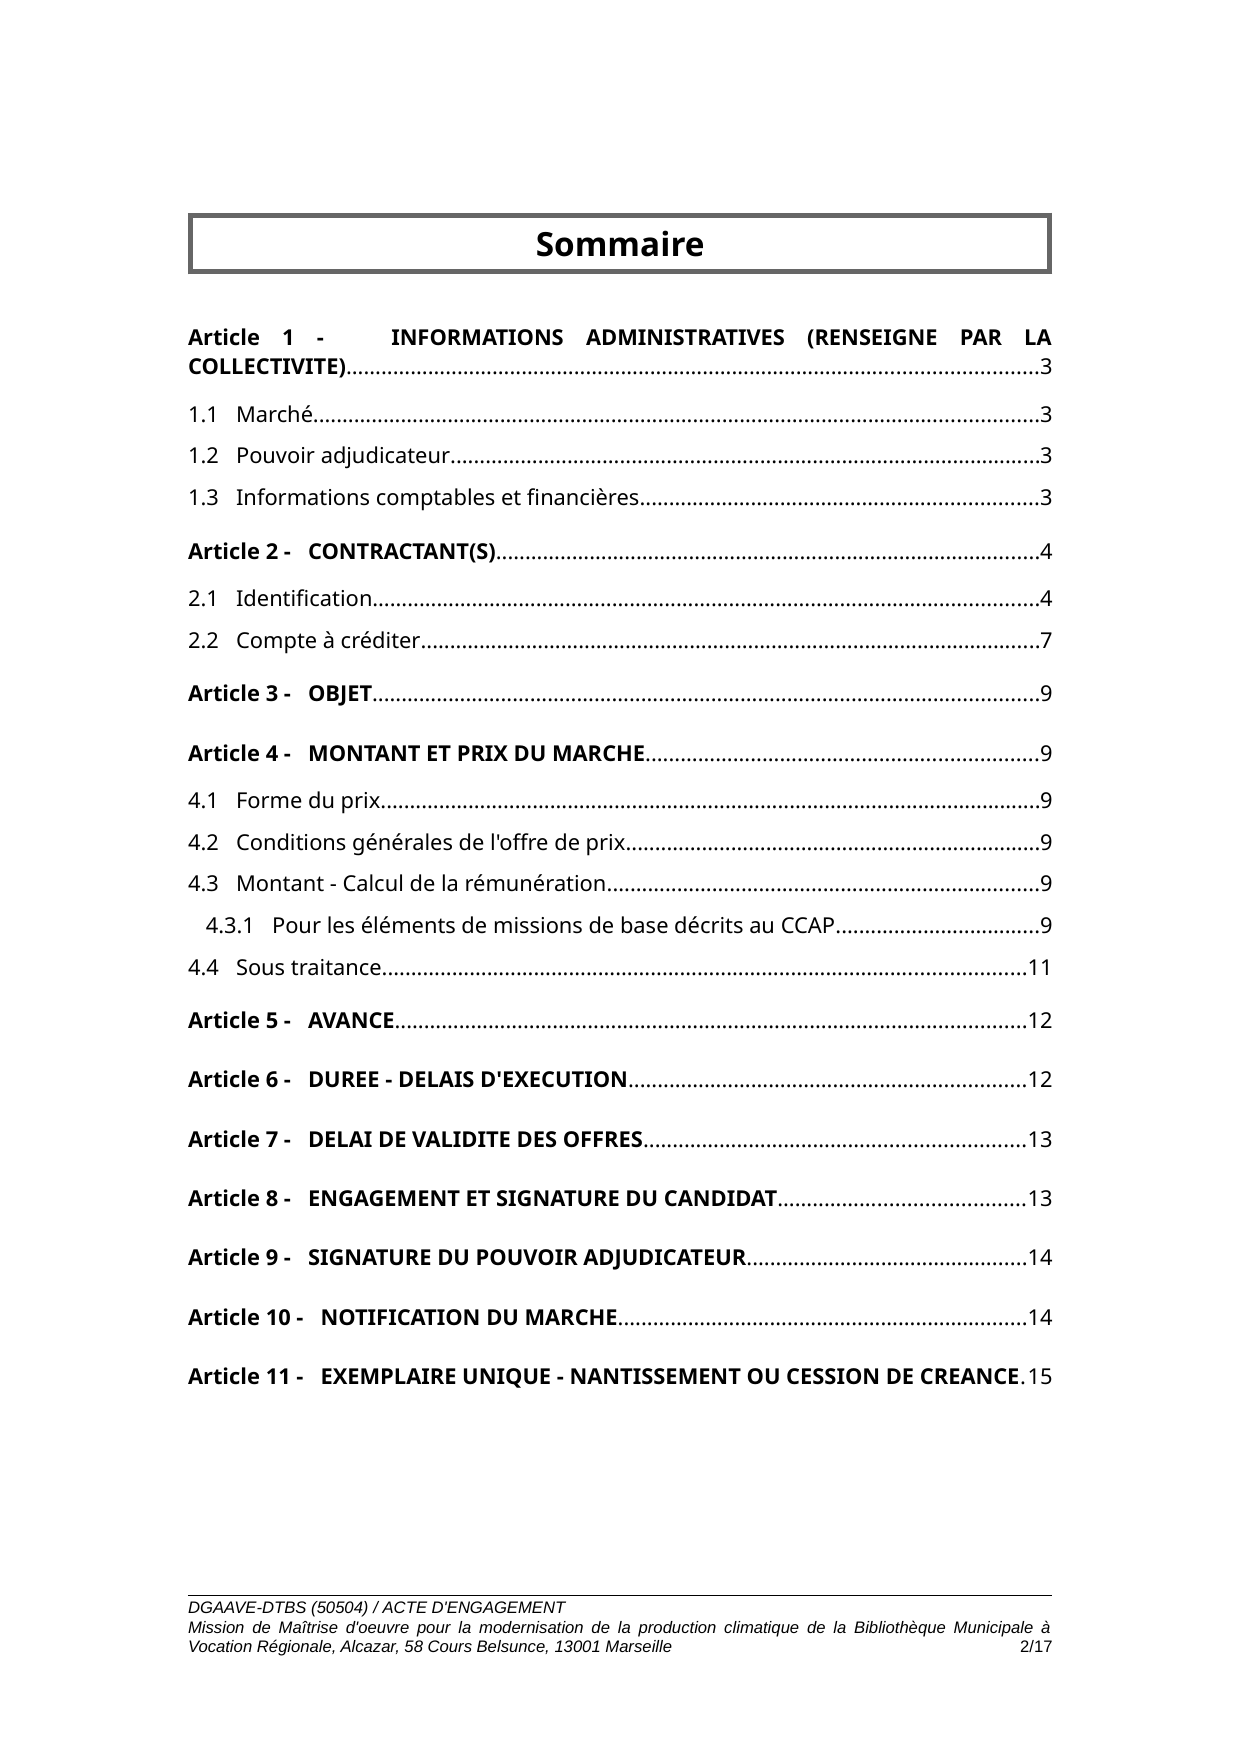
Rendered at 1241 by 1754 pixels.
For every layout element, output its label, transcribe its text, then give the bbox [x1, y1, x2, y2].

text 4.4 Sous traitance 11 [188, 952, 1052, 981]
text 4.1 Forme du prix 9 [188, 785, 1052, 815]
text Article 9 - SIGNATURE DU POUVOIR ADJUDICATEUR 14 [188, 1242, 1052, 1272]
text Article 6 - DUREE - DELAIS D'EXECUTION 12 [188, 1064, 1052, 1094]
text Article 3 - OBJET 9 [188, 678, 1052, 708]
text Article 1 - INFORMATIONS ADMINISTRATIVES (RENSEIGNE PAR LA COLLECTIVITE) 3 [188, 322, 1052, 381]
text 1.3 Informations comptables et financières 3 [188, 482, 1052, 512]
text 1.1 Marché 3 [188, 399, 1052, 429]
text 1.2 Pouvoir adjudicateur 3 [188, 441, 1052, 470]
text Article 7 - DELAI DE VALIDITE DES OFFRES 13 [188, 1124, 1052, 1153]
subtitle Sommaire [193, 218, 1047, 269]
text Article 2 - CONTRACTANT(S) 4 [188, 536, 1052, 565]
text 4.3.1 Pour les éléments de missions de base décrits au CCAP 9 [206, 910, 1052, 940]
text 4.2 Conditions générales de l'offre de prix 9 [188, 827, 1052, 856]
text 2.1 Identification 4 [188, 583, 1052, 613]
text Article 10 - NOTIFICATION DU MARCHE 14 [188, 1301, 1052, 1331]
text Article 8 - ENGAGEMENT ET SIGNATURE DU CANDIDAT 13 [188, 1183, 1052, 1213]
text 2.2 Compte à créditer 7 [188, 625, 1052, 654]
text 4.3 Montant - Calcul de la rémunération 9 [188, 868, 1052, 898]
text Article 4 - MONTANT ET PRIX DU MARCHE 9 [188, 737, 1052, 767]
text Article 5 - AVANCE 12 [188, 1005, 1052, 1035]
text Article 11 - EXEMPLAIRE UNIQUE - NANTISSEMENT OU CESSION DE CREANCE 15 [188, 1361, 1052, 1391]
